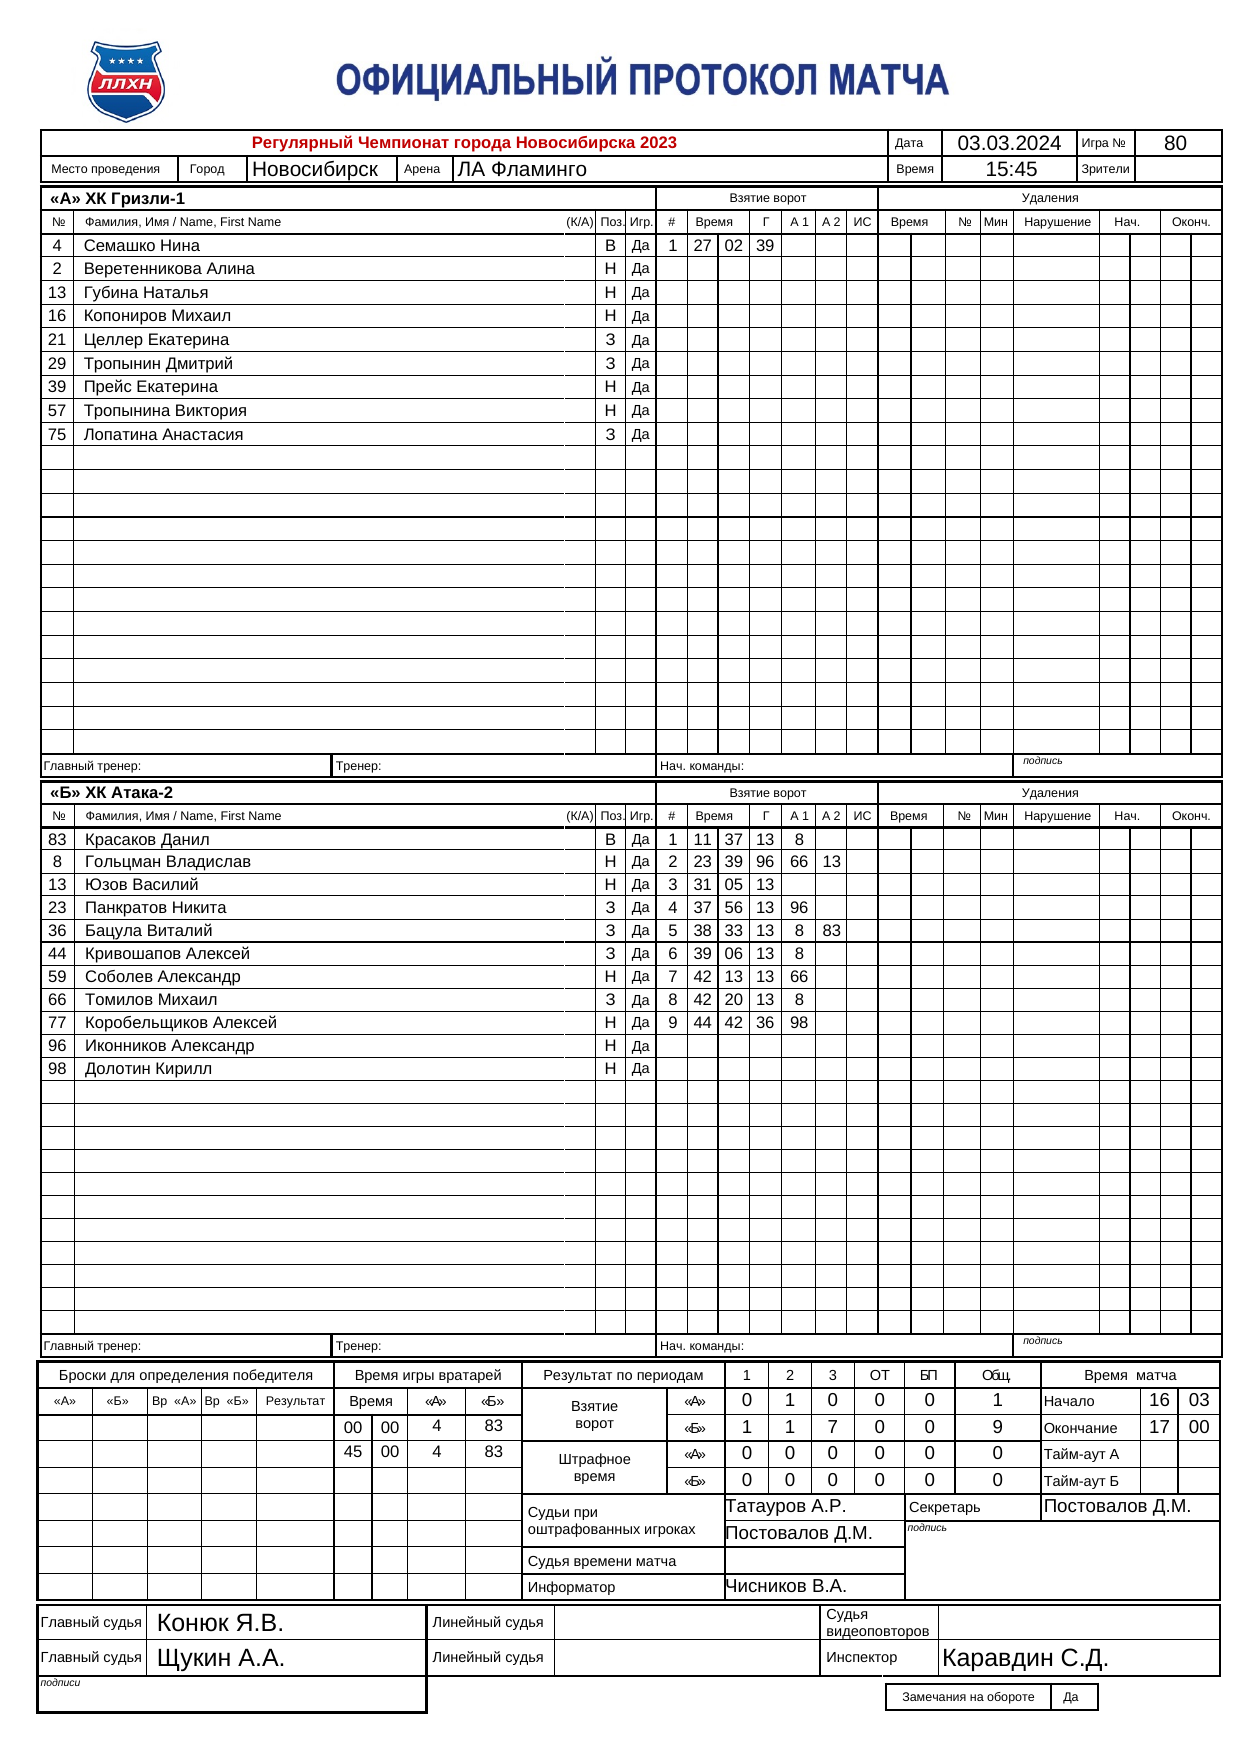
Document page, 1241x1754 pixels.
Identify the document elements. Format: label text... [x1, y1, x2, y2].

table_cell [1014, 1012, 1099, 1033]
table_cell [596, 683, 625, 706]
table_cell [688, 565, 717, 587]
table_cell [1161, 1081, 1190, 1103]
table_cell [596, 1265, 625, 1287]
table_cell [1161, 896, 1190, 918]
table_cell [1192, 1127, 1221, 1149]
table_cell Нарушение [1014, 211, 1099, 233]
table_cell [657, 1058, 687, 1079]
table_cell [688, 399, 717, 422]
table_cell [816, 966, 846, 987]
table_cell № [42, 805, 74, 826]
table_cell [657, 257, 687, 280]
table_cell [912, 1288, 943, 1310]
table_cell [1131, 1219, 1160, 1241]
table_cell [688, 1035, 717, 1057]
table_cell [565, 612, 595, 634]
table_cell Губина Наталья [74, 281, 564, 303]
table_cell [1192, 399, 1221, 422]
table_cell [816, 1265, 846, 1287]
table_cell [782, 707, 815, 729]
table_cell Да [626, 281, 655, 303]
table_cell 39 [719, 850, 749, 872]
table_cell [565, 659, 595, 682]
table_cell [688, 541, 717, 564]
table_cell Да [626, 352, 655, 374]
table_cell [912, 966, 943, 987]
table_cell [1014, 1127, 1099, 1149]
table_cell [565, 1196, 595, 1218]
table_cell [883, 1677, 1220, 1681]
table_cell Постовалов Д.М. [1042, 1495, 1219, 1520]
table_cell [847, 257, 877, 280]
table_cell [1100, 494, 1129, 516]
table_cell [466, 1494, 521, 1520]
table_cell [912, 896, 943, 918]
table_cell [1100, 1150, 1129, 1172]
table_cell [981, 636, 1013, 658]
table_header 2 [769, 1363, 811, 1387]
table_cell [1131, 636, 1160, 658]
table_cell [1192, 966, 1221, 987]
table_cell Инспектор [821, 1640, 938, 1675]
table_cell [657, 1288, 687, 1310]
table_cell [626, 1081, 655, 1103]
table_cell [1014, 494, 1099, 516]
table_cell [946, 235, 980, 256]
table_cell [657, 1311, 687, 1333]
table_cell 38 [688, 920, 717, 941]
table_cell [1161, 1219, 1190, 1241]
table_cell 96 [42, 1035, 74, 1057]
table_cell [981, 1104, 1013, 1126]
table_cell [944, 829, 980, 849]
table_cell 8 [42, 850, 74, 872]
table_cell [750, 1288, 781, 1310]
table_cell ИС [847, 211, 877, 233]
table_cell [42, 659, 73, 682]
table_cell [946, 423, 980, 445]
table_cell Время [335, 1389, 407, 1413]
table_cell [1131, 470, 1160, 493]
table_cell [93, 1521, 147, 1546]
table_cell [1100, 1104, 1129, 1126]
table_cell 39 [42, 376, 73, 398]
table_cell 13 [750, 896, 781, 918]
table_cell [912, 1127, 943, 1149]
table_cell [719, 1127, 749, 1149]
table_cell [657, 423, 687, 445]
table_cell [688, 612, 717, 634]
table_cell [879, 446, 910, 469]
table_cell [816, 1127, 846, 1149]
table_cell [816, 328, 846, 351]
table_cell [565, 850, 595, 872]
table_cell [565, 1081, 595, 1103]
table_cell [847, 943, 877, 964]
table_cell [565, 683, 595, 706]
table_cell [42, 541, 73, 564]
table_cell [657, 281, 687, 303]
table_cell Бацула Виталий [75, 920, 564, 941]
table_cell [912, 376, 945, 398]
table_cell [750, 1081, 781, 1103]
table_cell [1131, 281, 1160, 303]
table_cell Н [596, 966, 625, 987]
table_cell [1161, 966, 1190, 987]
table_cell [879, 328, 910, 351]
table_cell Поз. [596, 211, 625, 233]
table_cell 42 [688, 989, 717, 1011]
table_cell [944, 1081, 980, 1103]
table_header Взятие ворот [657, 188, 877, 209]
table_cell [981, 565, 1013, 587]
table_cell Томилов Михаил [75, 989, 564, 1011]
table_cell 0 [812, 1442, 854, 1467]
table_cell [42, 446, 73, 469]
table_cell Время [879, 805, 943, 826]
table_cell [879, 1127, 910, 1149]
table_cell [782, 541, 815, 564]
table_cell [74, 636, 564, 658]
table_cell [981, 1311, 1013, 1333]
table_cell [1100, 1311, 1129, 1333]
table_cell № [944, 805, 980, 826]
table_cell [1136, 157, 1221, 181]
table_cell [847, 470, 877, 493]
table_cell [657, 565, 687, 587]
table_cell [782, 588, 815, 611]
table_cell Нач. [1100, 211, 1160, 233]
table_cell [879, 829, 910, 849]
table_cell [1131, 730, 1160, 753]
table_cell 0 [905, 1468, 954, 1493]
table_cell # [657, 805, 687, 826]
table_cell [1100, 352, 1129, 374]
table_cell «А» [39, 1389, 92, 1413]
table_cell Да [626, 1035, 655, 1057]
table_cell [912, 305, 945, 327]
table_cell [719, 683, 749, 706]
table_cell [626, 1219, 655, 1241]
table_cell [1100, 235, 1129, 256]
table_cell [879, 730, 910, 753]
table_cell [688, 1288, 717, 1310]
table_cell [946, 518, 980, 540]
table_cell [879, 1058, 910, 1079]
table_cell [688, 1219, 717, 1241]
table_cell Тайм-аут А [1042, 1441, 1140, 1467]
table_cell [565, 423, 595, 445]
table_cell [202, 1494, 256, 1520]
table_cell 06 [719, 943, 749, 964]
table_cell [946, 399, 980, 422]
table_cell [816, 1035, 846, 1057]
table_cell [847, 1058, 877, 1079]
table_cell 31 [688, 874, 717, 895]
table_cell [1100, 1265, 1129, 1287]
table_cell [782, 470, 815, 493]
table_header ОТ [855, 1363, 904, 1387]
table_cell [1192, 730, 1221, 753]
table_cell [657, 1127, 687, 1149]
table_cell [981, 1265, 1013, 1287]
table_cell [847, 1012, 877, 1033]
table_cell подписи [39, 1677, 425, 1711]
table_cell [626, 1311, 655, 1333]
table_cell Н [596, 399, 625, 422]
table_cell [1131, 376, 1160, 398]
table_cell [565, 966, 595, 987]
table_cell [565, 1012, 595, 1033]
table_cell [981, 920, 1013, 941]
table_cell подпись [1014, 1335, 1221, 1356]
table_cell [879, 1173, 910, 1195]
table_cell [408, 1547, 465, 1573]
table_cell [782, 281, 815, 303]
table_cell [1100, 565, 1129, 587]
table_cell 75 [42, 423, 73, 445]
table_cell Н [596, 1012, 625, 1033]
table_cell [335, 1494, 371, 1520]
table_cell [879, 1104, 910, 1126]
table_cell [42, 565, 73, 587]
table_cell 96 [750, 850, 781, 872]
table_cell [626, 1104, 655, 1126]
table_cell [912, 565, 945, 587]
table_cell [1100, 399, 1129, 422]
table_cell Мин [981, 805, 1013, 826]
table_cell [879, 399, 910, 422]
table_cell [1161, 636, 1190, 658]
table_cell [596, 1288, 625, 1310]
table_cell [1131, 1196, 1160, 1218]
table_cell [657, 1196, 687, 1218]
table_cell [565, 943, 595, 964]
table_cell [565, 565, 595, 587]
table_cell [75, 1173, 564, 1195]
table_cell [816, 470, 846, 493]
table_cell [719, 612, 749, 634]
table_cell [626, 565, 655, 587]
table_cell 13 [42, 281, 73, 303]
table_cell 8 [782, 920, 815, 941]
table_cell [750, 1127, 781, 1149]
table_cell [981, 1288, 1013, 1310]
table_cell 42 [688, 966, 717, 987]
table_cell [1161, 1127, 1190, 1149]
table_cell [1192, 636, 1221, 658]
table_cell [750, 612, 781, 634]
table_cell [626, 707, 655, 729]
table_header «А» ХК Гризли-1 [42, 188, 655, 209]
table_cell [981, 1127, 1013, 1149]
table_cell [750, 541, 781, 564]
table_cell [816, 659, 846, 682]
table_cell [847, 1288, 877, 1310]
table_cell [719, 1311, 749, 1333]
table_cell [719, 1288, 749, 1310]
table_cell [688, 257, 717, 280]
table_cell [944, 1012, 980, 1033]
table_cell [879, 1150, 910, 1172]
table_cell [565, 470, 595, 493]
table_cell [912, 494, 945, 516]
table_cell [688, 1311, 717, 1333]
table_cell [912, 1265, 943, 1287]
table_cell [816, 636, 846, 658]
table_cell [657, 1242, 687, 1264]
table_cell [1131, 989, 1160, 1011]
table_cell [847, 683, 877, 706]
table_cell [565, 305, 595, 327]
table_cell З [596, 423, 625, 445]
table_cell [912, 683, 945, 706]
table_cell [879, 1311, 910, 1333]
table_cell Красаков Данил [75, 829, 564, 849]
table_cell Да [626, 305, 655, 327]
table_cell [596, 707, 625, 729]
table_cell [1161, 1012, 1190, 1033]
table_cell 6 [657, 943, 687, 964]
table_cell [596, 1150, 625, 1172]
table_cell Чисников В.А. [726, 1575, 904, 1599]
table_cell [981, 399, 1013, 422]
table_cell [75, 1127, 564, 1149]
table_cell [750, 707, 781, 729]
table_cell [782, 874, 815, 895]
table_cell [719, 376, 749, 398]
table_cell # [657, 211, 687, 233]
table_cell 1 [726, 1415, 768, 1440]
table_cell [565, 541, 595, 564]
table_cell Время [688, 805, 749, 826]
table_cell Тропынина Виктория [74, 399, 564, 422]
table_cell [74, 470, 564, 493]
table_cell [1192, 423, 1221, 445]
table_cell [816, 1081, 846, 1103]
table_cell «Б» [93, 1389, 147, 1413]
table_cell [1161, 730, 1190, 753]
table_cell [944, 896, 980, 918]
table_cell [912, 1242, 943, 1264]
table_cell Г [750, 211, 781, 233]
table_cell 42 [719, 1012, 749, 1033]
table_cell [657, 1265, 687, 1287]
table_cell [74, 518, 564, 540]
table_cell Да [626, 943, 655, 964]
table_cell [944, 943, 980, 964]
table_cell [1161, 518, 1190, 540]
table_cell [879, 1081, 910, 1103]
table_cell [879, 943, 910, 964]
table_cell [1014, 659, 1099, 682]
table_cell Арена [398, 157, 452, 181]
table_cell [42, 470, 73, 493]
table_cell [847, 920, 877, 941]
table_cell Поз. [596, 805, 625, 826]
table_cell [93, 1441, 147, 1467]
table_cell Панкратов Никита [75, 896, 564, 918]
table_cell [39, 1468, 92, 1493]
table_cell [657, 518, 687, 540]
table_cell 44 [688, 1012, 717, 1033]
table_cell [816, 1311, 846, 1333]
table_cell [596, 1242, 625, 1264]
table_cell [879, 518, 910, 540]
table_cell [1131, 1058, 1160, 1079]
table_cell [847, 1104, 877, 1126]
table_cell [944, 1173, 980, 1195]
table_cell 1 [657, 235, 687, 256]
table_cell Фамилия, Имя / Name, First Name [75, 805, 565, 826]
table_cell 66 [782, 850, 815, 872]
table_cell [148, 1521, 201, 1546]
table_cell [1100, 1173, 1129, 1195]
table_cell [688, 281, 717, 303]
table_cell [565, 235, 595, 256]
table_cell [750, 1265, 781, 1287]
table_cell [981, 494, 1013, 516]
table_cell [335, 1574, 371, 1599]
table_cell [816, 376, 846, 398]
table_cell [981, 235, 1013, 256]
table_cell [981, 518, 1013, 540]
table_cell [816, 565, 846, 587]
table_cell [1100, 1196, 1129, 1218]
table_cell [1014, 1311, 1099, 1333]
table_cell [657, 470, 687, 493]
table_cell [626, 683, 655, 706]
table_cell Да [626, 896, 655, 918]
table_cell [944, 1288, 980, 1310]
table_cell Н [596, 850, 625, 872]
table_cell [726, 1548, 904, 1573]
table_cell Прейс Екатерина [74, 376, 564, 398]
table_header Удаления [879, 188, 1221, 209]
table_cell 4 [42, 235, 73, 256]
table_cell [626, 1288, 655, 1310]
table_cell [750, 518, 781, 540]
table_cell [847, 281, 877, 303]
table_cell [816, 281, 846, 303]
table_cell [1131, 518, 1160, 540]
table_cell [782, 1173, 815, 1195]
table_cell [1100, 257, 1129, 280]
table_cell [1192, 281, 1221, 303]
table_cell Взятие ворот [523, 1389, 666, 1440]
table_cell [75, 1081, 564, 1103]
table_cell А 1 [782, 211, 815, 233]
table_cell 13 [750, 966, 781, 987]
table_cell [847, 1035, 877, 1057]
table_header 03.03.2024 [943, 131, 1076, 155]
table_cell [981, 1242, 1013, 1264]
table_cell [1014, 1035, 1099, 1057]
table_cell [565, 399, 595, 422]
table_cell А 2 [816, 211, 846, 233]
table_cell [981, 1150, 1013, 1172]
table_cell [1192, 683, 1221, 706]
table_cell [847, 707, 877, 729]
table_cell [1100, 541, 1129, 564]
table_cell [879, 376, 910, 398]
table_cell [626, 659, 655, 682]
table_cell [626, 1127, 655, 1149]
table_cell [912, 281, 945, 303]
table_cell [1161, 281, 1190, 303]
table_cell [1100, 328, 1129, 351]
table_cell 39 [750, 235, 781, 256]
table_cell [981, 328, 1013, 351]
table_cell [847, 565, 877, 587]
table_cell «Б» [668, 1468, 724, 1493]
table_cell 83 [816, 920, 846, 941]
table_cell З [596, 896, 625, 918]
table_cell [688, 1058, 717, 1079]
table_cell [750, 328, 781, 351]
table_cell [42, 1173, 74, 1195]
table_cell [565, 1288, 595, 1310]
table_cell [657, 494, 687, 516]
table_cell [816, 1219, 846, 1241]
table_cell [1131, 874, 1160, 895]
table_cell [596, 470, 625, 493]
table_header 3 [812, 1363, 854, 1387]
table_cell [1014, 588, 1099, 611]
table_cell [1161, 1058, 1190, 1079]
table_cell [1100, 281, 1129, 303]
table_cell [657, 1081, 687, 1103]
table_cell [944, 1242, 980, 1264]
table_cell [555, 1606, 819, 1639]
table_cell [1192, 1150, 1221, 1172]
table_cell [1161, 328, 1190, 351]
table_cell [688, 305, 717, 327]
table_cell [626, 1196, 655, 1218]
table_cell [657, 659, 687, 682]
table_cell [719, 257, 749, 280]
table_cell [1131, 257, 1160, 280]
table_cell [596, 1081, 625, 1103]
table_cell [847, 423, 877, 445]
table_cell [1131, 352, 1160, 374]
table_cell [373, 1574, 407, 1599]
table_cell подпись [906, 1522, 1219, 1599]
table_cell [565, 896, 595, 918]
table_cell [565, 1035, 595, 1057]
table_cell [1192, 896, 1221, 918]
table_cell [944, 989, 980, 1011]
table_cell [912, 1311, 943, 1333]
table_cell [847, 1196, 877, 1218]
table_cell Судья видеоповторов [821, 1606, 938, 1639]
table_cell [1161, 943, 1190, 964]
table_cell [657, 588, 687, 611]
table_cell [1131, 305, 1160, 327]
table_cell [335, 1547, 371, 1573]
table_cell Да [626, 399, 655, 422]
table_cell [879, 281, 910, 303]
table_cell [944, 920, 980, 941]
table_cell [657, 328, 687, 351]
table_cell [847, 1127, 877, 1149]
table_cell [657, 376, 687, 398]
table_cell [202, 1521, 256, 1546]
table_cell [688, 1196, 717, 1218]
table_cell [847, 328, 877, 351]
table_cell [1161, 541, 1190, 564]
table_cell [1131, 1242, 1160, 1264]
table_cell 05 [719, 874, 749, 895]
table_cell [1100, 636, 1129, 658]
table_cell [1131, 850, 1160, 872]
table_cell [946, 541, 980, 564]
table_cell [657, 446, 687, 469]
table_cell [596, 1219, 625, 1241]
table_cell [912, 1035, 943, 1057]
table_cell [626, 1173, 655, 1195]
table_cell Зрители [1078, 157, 1134, 181]
table_cell [719, 518, 749, 540]
table_cell [946, 446, 980, 469]
table_cell [688, 1265, 717, 1287]
table_header Игра № [1078, 131, 1134, 155]
table_cell [688, 328, 717, 351]
table_cell [466, 1574, 521, 1599]
table_cell [75, 1196, 564, 1218]
table_cell 13 [750, 989, 781, 1011]
table_cell [1099, 1682, 1220, 1711]
table_cell Судья времени матча [523, 1548, 724, 1573]
table_cell [1179, 1441, 1219, 1467]
table_cell [816, 399, 846, 422]
table_cell [688, 1150, 717, 1172]
table_cell 27 [688, 235, 717, 256]
table_cell [782, 1311, 815, 1333]
table_cell [1014, 446, 1099, 469]
table_cell [75, 1242, 564, 1264]
table_cell [719, 541, 749, 564]
table_cell [1014, 730, 1099, 753]
table_cell [912, 850, 943, 872]
table_cell [879, 874, 910, 895]
table_cell [946, 470, 980, 493]
table_cell [1014, 518, 1099, 540]
table_cell [944, 966, 980, 987]
table_cell [42, 1265, 74, 1287]
table_cell «А» [408, 1389, 465, 1413]
table_cell [981, 446, 1013, 469]
table_header БП [905, 1363, 954, 1387]
table_cell 13 [719, 966, 749, 987]
table_cell 00 [373, 1441, 407, 1467]
table_cell Да [626, 423, 655, 445]
table_cell [847, 1219, 877, 1241]
table_cell 8 [782, 829, 815, 849]
table_cell [257, 1521, 333, 1546]
table_cell 77 [42, 1012, 74, 1033]
table_cell 7 [657, 966, 687, 987]
table_cell «Б» [668, 1415, 724, 1440]
table_cell [750, 636, 781, 658]
table_cell [42, 636, 73, 658]
table_cell [565, 730, 595, 753]
table_cell [1131, 1012, 1160, 1033]
table_cell Постовалов Д.М. [726, 1521, 904, 1546]
table_cell 8 [782, 989, 815, 1011]
table_cell (К/А) [565, 211, 595, 233]
table_cell [148, 1441, 201, 1467]
table_cell [847, 850, 877, 872]
table_cell [912, 235, 945, 256]
table_cell [39, 1574, 92, 1599]
table_cell [879, 707, 910, 729]
table_cell [565, 588, 595, 611]
table_cell 0 [855, 1442, 904, 1467]
table_cell [1161, 612, 1190, 634]
table_cell [719, 470, 749, 493]
table_cell [1131, 1127, 1160, 1149]
table_cell [944, 1104, 980, 1126]
table_cell [1014, 328, 1099, 351]
table_cell [408, 1468, 465, 1493]
table_cell «А» [668, 1389, 724, 1413]
table_cell [912, 352, 945, 374]
table_cell [596, 1311, 625, 1333]
table_cell [816, 1173, 846, 1195]
table_cell [1192, 1242, 1221, 1264]
table_cell [750, 730, 781, 753]
table_cell [596, 659, 625, 682]
table_cell [1100, 1012, 1129, 1033]
table_cell [39, 1416, 92, 1440]
table_cell [657, 1173, 687, 1195]
table_cell [42, 588, 73, 611]
table_cell [981, 707, 1013, 729]
table_cell Да [626, 966, 655, 987]
table_cell Да [626, 257, 655, 280]
table_cell 29 [42, 352, 73, 374]
table_cell [1100, 943, 1129, 964]
table_cell [1192, 612, 1221, 634]
table_cell [257, 1416, 333, 1440]
table_cell [847, 896, 877, 918]
table_cell [657, 683, 687, 706]
table_cell [1100, 829, 1129, 849]
table_cell [75, 1150, 564, 1172]
table_cell [626, 518, 655, 540]
table_cell [1014, 1104, 1099, 1126]
table_cell [981, 1058, 1013, 1079]
table_cell З [596, 920, 625, 941]
table_cell [1161, 423, 1190, 445]
table_cell [1192, 707, 1221, 729]
table_cell [946, 376, 980, 398]
table_cell [816, 235, 846, 256]
table_cell 13 [750, 920, 781, 941]
table_cell [719, 1150, 749, 1172]
table_cell [847, 1081, 877, 1103]
table_cell [782, 730, 815, 753]
table_cell [1131, 565, 1160, 587]
table_cell [93, 1468, 147, 1493]
table_cell [750, 399, 781, 422]
table_cell [626, 1242, 655, 1264]
table_cell 0 [905, 1389, 954, 1413]
table_cell [847, 1150, 877, 1172]
table_cell [1131, 612, 1160, 634]
table_cell [657, 612, 687, 634]
table_cell [1100, 376, 1129, 398]
table_cell [816, 683, 846, 706]
table_cell [39, 1521, 92, 1546]
table_cell [816, 1012, 846, 1033]
table_cell Главный тренер: [42, 755, 330, 776]
table_cell [1100, 659, 1129, 682]
table_cell [1014, 1173, 1099, 1195]
table_cell [373, 1494, 407, 1520]
table_cell [782, 1104, 815, 1126]
table_cell [1100, 874, 1129, 895]
table_cell Линейный судья [428, 1640, 554, 1675]
table_cell 20 [719, 989, 749, 1011]
table_cell [981, 683, 1013, 706]
table_cell [1100, 683, 1129, 706]
table_cell 1 [956, 1389, 1040, 1413]
table_cell [981, 281, 1013, 303]
table_cell [981, 1012, 1013, 1033]
table_cell [257, 1441, 333, 1467]
table_cell [1131, 1311, 1160, 1333]
table_cell [1014, 541, 1099, 564]
table_cell [1131, 943, 1160, 964]
table_cell [1192, 1311, 1221, 1333]
table_cell [565, 1219, 595, 1241]
table_cell [1131, 1104, 1160, 1126]
table_cell [1014, 1242, 1099, 1264]
table_cell [373, 1521, 407, 1546]
table_cell [847, 305, 877, 327]
table_cell [466, 1468, 521, 1493]
table_cell Н [596, 376, 625, 398]
table_cell [1131, 1081, 1160, 1103]
table_cell [1014, 850, 1099, 872]
table_cell [1131, 1288, 1160, 1310]
table_cell [782, 1265, 815, 1287]
table_cell [879, 235, 910, 256]
table_cell Да [626, 829, 655, 849]
table_cell [847, 376, 877, 398]
table_cell [816, 446, 846, 469]
table_cell З [596, 989, 625, 1011]
table_cell [565, 1127, 595, 1149]
table_cell [879, 636, 910, 658]
table_cell [1014, 1265, 1099, 1287]
table_cell [257, 1547, 333, 1573]
table_cell [719, 328, 749, 351]
table_cell [565, 518, 595, 540]
table_cell [944, 1035, 980, 1057]
table_cell 0 [769, 1442, 811, 1467]
table_cell Главный судья [39, 1640, 146, 1675]
table_cell 39 [688, 943, 717, 964]
table_cell [719, 1081, 749, 1103]
table_cell [1100, 1058, 1129, 1079]
table_cell [1192, 541, 1221, 564]
table_cell [847, 399, 877, 422]
table_cell Н [596, 305, 625, 327]
table_cell [1131, 829, 1160, 849]
table_cell [816, 989, 846, 1011]
table_cell [93, 1547, 147, 1573]
table_cell [782, 612, 815, 634]
table_cell [1192, 376, 1221, 398]
table_cell [847, 1242, 877, 1264]
table_cell [719, 636, 749, 658]
table_cell [912, 1150, 943, 1172]
table_cell 66 [42, 989, 74, 1011]
table_cell [981, 588, 1013, 611]
table_cell [257, 1494, 333, 1520]
table_cell Оконч. [1161, 805, 1221, 826]
table_cell [1014, 257, 1099, 280]
table_cell № [946, 211, 980, 233]
table_cell [657, 1104, 687, 1126]
table_cell 0 [769, 1468, 811, 1493]
table_cell 4 [408, 1441, 465, 1467]
table_cell [782, 446, 815, 469]
table_cell [1131, 494, 1160, 516]
table_cell [1192, 1173, 1221, 1195]
table_cell [946, 707, 980, 729]
table_cell [657, 636, 687, 658]
table_cell Кривошапов Алексей [75, 943, 564, 964]
table_cell [74, 588, 564, 611]
table_cell [373, 1468, 407, 1493]
table_cell Нарушение [1014, 805, 1099, 826]
table_cell Копониров Михаил [74, 305, 564, 327]
table_cell 17 [1141, 1415, 1177, 1440]
table_cell [879, 257, 910, 280]
table_cell [42, 683, 73, 706]
table_cell Н [596, 874, 625, 895]
table_cell [782, 1196, 815, 1218]
table_cell Конюк Я.В. [147, 1606, 425, 1639]
table_cell [1100, 1288, 1129, 1310]
picture [5, 28, 1179, 129]
table_cell 59 [42, 966, 74, 987]
table_cell Начало [1042, 1389, 1140, 1413]
table_cell [1192, 235, 1221, 256]
table_cell 4 [657, 896, 687, 918]
table_cell [626, 446, 655, 469]
table_cell [1014, 989, 1099, 1011]
table_header Общ. [956, 1363, 1040, 1387]
table_cell [750, 1311, 781, 1333]
table_cell [981, 423, 1013, 445]
table_cell [750, 1035, 781, 1057]
table_cell 0 [812, 1389, 854, 1413]
table_cell 23 [42, 896, 74, 918]
table_cell [816, 612, 846, 634]
table_cell Информатор [523, 1575, 724, 1599]
table_cell [626, 1150, 655, 1172]
table_cell [1100, 896, 1129, 918]
table_cell [1014, 352, 1099, 374]
table_header Взятие ворот [657, 783, 877, 803]
table_cell [1131, 920, 1160, 941]
table_cell [1192, 850, 1221, 872]
table_cell [202, 1441, 256, 1467]
table_cell [565, 328, 595, 351]
table_cell [782, 1150, 815, 1172]
table_cell 1 [769, 1389, 811, 1413]
table_cell [1192, 1104, 1221, 1126]
table_cell [75, 1288, 564, 1310]
table_cell [981, 896, 1013, 918]
table_cell [879, 920, 910, 941]
table_cell Время [879, 211, 945, 233]
table_cell [946, 683, 980, 706]
table_cell [782, 636, 815, 658]
table_cell [912, 612, 945, 634]
table_cell [1192, 470, 1221, 493]
table_cell [688, 588, 717, 611]
table_cell [1161, 829, 1190, 849]
table_cell 13 [750, 829, 781, 849]
table_cell [981, 943, 1013, 964]
table_cell [782, 1035, 815, 1057]
table_cell [657, 352, 687, 374]
table_cell [879, 659, 910, 682]
table_cell [428, 1677, 882, 1711]
table_cell [981, 352, 1013, 374]
table_cell [42, 518, 73, 540]
table_cell [1131, 541, 1160, 564]
table_cell [981, 850, 1013, 872]
table_cell [1141, 1441, 1177, 1467]
table_cell [1192, 874, 1221, 895]
table_cell [847, 518, 877, 540]
table_cell [93, 1416, 147, 1440]
table_cell [719, 565, 749, 587]
table_cell [981, 376, 1013, 398]
table_cell [1161, 494, 1190, 516]
table_cell А 2 [816, 805, 846, 826]
table_cell [1131, 683, 1160, 706]
table_cell [782, 659, 815, 682]
table_cell 4 [408, 1416, 465, 1440]
table_cell [946, 257, 980, 280]
table_cell [847, 612, 877, 634]
table_cell [657, 399, 687, 422]
table_cell 13 [750, 874, 781, 895]
table_cell Новосибирск [248, 157, 396, 181]
table_cell А 1 [782, 805, 815, 826]
table_cell Да [626, 1012, 655, 1033]
table_cell [879, 423, 910, 445]
table_cell [39, 1441, 92, 1467]
table_cell 11 [688, 829, 717, 849]
table_cell 36 [750, 1012, 781, 1033]
table_cell [1192, 1196, 1221, 1218]
table_cell [1100, 1242, 1129, 1264]
table_cell 13 [42, 874, 74, 895]
table_cell [1192, 494, 1221, 516]
table_cell [202, 1574, 256, 1599]
table_cell [688, 1081, 717, 1103]
table_cell 96 [782, 896, 815, 918]
table_cell [1192, 1058, 1221, 1079]
table_cell [42, 730, 73, 753]
table_cell [596, 541, 625, 564]
table_cell [719, 305, 749, 327]
table_cell [408, 1521, 465, 1546]
table_cell 98 [782, 1012, 815, 1033]
table_cell [782, 1242, 815, 1264]
table_cell [879, 1196, 910, 1218]
table_cell [1161, 707, 1190, 729]
table_cell [981, 966, 1013, 987]
table_cell Главный судья [39, 1606, 146, 1639]
table_cell [1192, 588, 1221, 611]
table_cell [75, 1265, 564, 1287]
table_cell [1161, 446, 1190, 469]
table_cell [719, 1219, 749, 1241]
table_cell Татауров А.Р. [726, 1495, 904, 1520]
table_cell Н [596, 1035, 625, 1057]
table_cell [688, 730, 717, 753]
table_cell [912, 707, 945, 729]
table_cell [879, 352, 910, 374]
table_cell [912, 636, 945, 658]
table_cell [657, 1035, 687, 1057]
table_cell [688, 1104, 717, 1126]
table_cell [565, 494, 595, 516]
table_cell [1161, 305, 1190, 327]
table_cell [565, 636, 595, 658]
table_cell № [42, 211, 73, 233]
table_cell [1192, 1035, 1221, 1057]
table_cell 9 [956, 1415, 1040, 1440]
table_cell Место проведения [42, 157, 177, 181]
table_cell [912, 1012, 943, 1033]
table_cell [946, 494, 980, 516]
table_cell [148, 1494, 201, 1520]
table_cell [1131, 446, 1160, 469]
table_cell [565, 1173, 595, 1195]
table_cell [466, 1547, 521, 1573]
table_cell 44 [42, 943, 74, 964]
table_cell [1014, 1219, 1099, 1241]
table_cell [879, 305, 910, 327]
table_cell [946, 612, 980, 634]
table_cell [981, 989, 1013, 1011]
table_cell [750, 659, 781, 682]
table_cell [782, 376, 815, 398]
table_cell [750, 305, 781, 327]
table_cell Каравдин С.Д. [939, 1640, 1219, 1675]
table_cell [981, 1196, 1013, 1218]
table_cell [782, 494, 815, 516]
table_cell [912, 446, 945, 469]
table_cell [719, 1058, 749, 1079]
table_header Время игры вратарей [335, 1363, 521, 1387]
table_cell [1161, 1288, 1190, 1310]
table_cell [816, 423, 846, 445]
table_cell 5 [657, 920, 687, 941]
table_cell [750, 1242, 781, 1264]
table_cell [688, 518, 717, 540]
table_cell [42, 1081, 74, 1103]
table_cell [1161, 850, 1190, 872]
table_cell Гольцман Владислав [75, 850, 564, 872]
table_cell [596, 1173, 625, 1195]
table_cell [1192, 920, 1221, 941]
table_cell 9 [657, 1012, 687, 1033]
table_cell [1100, 470, 1129, 493]
table_cell [946, 565, 980, 587]
table_cell [1161, 588, 1190, 611]
table_cell [688, 1127, 717, 1149]
table_cell Щукин А.А. [147, 1640, 425, 1675]
table_cell «А» [668, 1442, 724, 1467]
table_cell [626, 588, 655, 611]
table_cell [816, 1058, 846, 1079]
table_cell [847, 730, 877, 753]
table_cell [912, 829, 943, 849]
table_cell [719, 352, 749, 374]
table_cell [1014, 707, 1099, 729]
table_cell [688, 494, 717, 516]
table_cell [74, 494, 564, 516]
table_cell [1192, 565, 1221, 587]
table_cell [879, 896, 910, 918]
table_cell [1161, 683, 1190, 706]
table_cell [42, 1196, 74, 1218]
table_cell [750, 683, 781, 706]
table_cell ЛА Фламинго [454, 157, 887, 181]
table_cell [912, 1104, 943, 1126]
table_cell Иконников Александр [75, 1035, 564, 1057]
table_cell [750, 352, 781, 374]
table_cell З [596, 352, 625, 374]
table_cell [1131, 399, 1160, 422]
table_cell [847, 446, 877, 469]
table_cell [565, 352, 595, 374]
table_cell Соболев Александр [75, 966, 564, 987]
table_cell [782, 1219, 815, 1241]
table_cell [750, 257, 781, 280]
table_cell 37 [719, 829, 749, 849]
table_cell [565, 989, 595, 1011]
table_cell ИС [847, 805, 877, 826]
table_cell Н [596, 281, 625, 303]
table_cell [944, 1196, 980, 1218]
table_cell [1161, 235, 1190, 256]
table_cell [1100, 850, 1129, 872]
table_cell [565, 1104, 595, 1126]
table_cell [1192, 1012, 1221, 1033]
table_cell [565, 376, 595, 398]
table_cell 33 [719, 920, 749, 941]
table_cell [879, 541, 910, 564]
table_cell 56 [719, 896, 749, 918]
table_cell [565, 829, 595, 849]
table_cell [1141, 1468, 1177, 1493]
table_cell [1100, 920, 1129, 941]
table_cell [626, 494, 655, 516]
table_cell [1131, 1173, 1160, 1195]
table_cell 98 [42, 1058, 74, 1079]
table_cell [626, 470, 655, 493]
table_cell [74, 446, 564, 469]
table_cell Тропынин Дмитрий [74, 352, 564, 374]
table_cell [912, 989, 943, 1011]
table_cell [1014, 305, 1099, 327]
table_cell [257, 1468, 333, 1493]
table_cell [75, 1104, 564, 1126]
table_cell [782, 399, 815, 422]
table_cell 8 [657, 989, 687, 1011]
table_cell 15:45 [943, 157, 1076, 181]
table_cell [74, 612, 564, 634]
table_cell [1100, 730, 1129, 753]
table_cell 16 [1141, 1389, 1177, 1413]
table_cell [596, 612, 625, 634]
table_cell [816, 1104, 846, 1126]
table_cell [565, 257, 595, 280]
table_cell [879, 494, 910, 516]
table_cell [75, 1219, 564, 1241]
table_cell [1161, 989, 1190, 1011]
table_cell [847, 829, 877, 849]
table_cell В [596, 235, 625, 256]
table_cell 83 [466, 1416, 521, 1440]
table_cell [202, 1416, 256, 1440]
table_cell [879, 588, 910, 611]
table_cell [816, 1242, 846, 1264]
table_cell [847, 989, 877, 1011]
table_cell Коробельщиков Алексей [75, 1012, 564, 1033]
table_cell [1100, 1035, 1129, 1057]
table_cell 7 [812, 1415, 854, 1440]
table_cell Игр. [626, 211, 655, 233]
table_cell [719, 1104, 749, 1126]
table_cell [565, 1150, 595, 1172]
table_cell Долотин Кирилл [75, 1058, 564, 1079]
table_cell [1014, 1150, 1099, 1172]
table_cell Игр. [626, 805, 655, 826]
table_cell [1014, 1288, 1099, 1310]
table_cell [944, 1265, 980, 1287]
table_cell [1192, 1265, 1221, 1287]
table_cell [847, 494, 877, 516]
table_cell [39, 1494, 92, 1520]
table_cell Тайм-аут Б [1042, 1468, 1140, 1493]
table_cell 21 [42, 328, 73, 351]
table_cell [1014, 423, 1099, 445]
table_cell [596, 636, 625, 658]
table_cell [408, 1494, 465, 1520]
table_cell 0 [726, 1442, 768, 1467]
table_cell [912, 943, 943, 964]
table_cell [565, 446, 595, 469]
table_cell Время [688, 211, 749, 233]
table_cell [657, 1150, 687, 1172]
table_cell [879, 683, 910, 706]
table_cell [39, 1547, 92, 1573]
table_cell [750, 1173, 781, 1195]
table_cell 2 [657, 850, 687, 872]
table_cell [912, 1081, 943, 1103]
table_cell [1161, 257, 1190, 280]
table_cell [1014, 1196, 1099, 1218]
table_cell [1100, 966, 1129, 987]
table_cell [879, 1012, 910, 1033]
table_cell 0 [855, 1415, 904, 1440]
table_cell [688, 659, 717, 682]
table_cell 16 [42, 305, 73, 327]
table_header Броски для определения победителя [39, 1363, 333, 1387]
table_cell [42, 1242, 74, 1264]
table_cell [626, 541, 655, 564]
table_cell 1 [657, 829, 687, 849]
table_cell 45 [335, 1441, 371, 1467]
table_cell [596, 1127, 625, 1149]
table_cell [688, 446, 717, 469]
table_cell [1131, 423, 1160, 445]
table_cell Город [179, 157, 246, 181]
table_cell [1161, 1311, 1190, 1333]
table_cell [816, 352, 846, 374]
table_cell [782, 423, 815, 445]
table_cell [74, 730, 564, 753]
table_cell [1192, 257, 1221, 280]
table_cell [42, 612, 73, 634]
table_cell «Б » [466, 1389, 521, 1413]
table_cell [688, 470, 717, 493]
table_cell [1161, 1173, 1190, 1195]
table_cell [1100, 1219, 1129, 1241]
table_cell [1161, 1265, 1190, 1287]
table_cell 0 [956, 1442, 1040, 1467]
table_cell [816, 707, 846, 729]
table_cell [750, 376, 781, 398]
table_cell [1131, 1150, 1160, 1172]
table_cell [750, 1058, 781, 1079]
table_cell подпись [1014, 755, 1221, 776]
table_cell [596, 730, 625, 753]
table_cell [981, 874, 1013, 895]
table_header Дата [889, 131, 941, 155]
table_cell Оконч. [1161, 211, 1221, 233]
table_cell [688, 376, 717, 398]
table_cell [1014, 943, 1099, 964]
table_cell [944, 1219, 980, 1241]
table_cell [750, 494, 781, 516]
table_cell [688, 707, 717, 729]
table_cell [816, 943, 846, 964]
table_cell [1192, 659, 1221, 682]
table_cell [657, 305, 687, 327]
table_cell [1014, 1058, 1099, 1079]
table_cell [981, 1035, 1013, 1057]
table_cell [847, 659, 877, 682]
table_cell [879, 989, 910, 1011]
table_cell [1014, 470, 1099, 493]
table_cell [555, 1640, 819, 1675]
table_cell [42, 1127, 74, 1149]
table_cell [596, 1104, 625, 1126]
table_cell [879, 1219, 910, 1241]
table_cell [879, 1288, 910, 1310]
table_cell [750, 470, 781, 493]
table_cell [1192, 328, 1221, 351]
table_cell [719, 399, 749, 422]
table_cell [596, 494, 625, 516]
table_cell 1 [769, 1415, 811, 1440]
table_cell [981, 305, 1013, 327]
table_cell [408, 1574, 465, 1599]
table_cell [596, 565, 625, 587]
table_cell 03 [1179, 1389, 1219, 1413]
table_cell [1014, 235, 1099, 256]
table_cell [596, 518, 625, 540]
table_cell 0 [905, 1415, 954, 1440]
table_cell [1014, 896, 1099, 918]
table_cell [750, 446, 781, 469]
table_cell [565, 874, 595, 895]
table_cell [1100, 989, 1129, 1011]
table_cell [782, 1127, 815, 1149]
table_cell [750, 588, 781, 611]
table_cell [1014, 1081, 1099, 1103]
table_cell [1161, 399, 1190, 422]
table_cell [565, 1058, 595, 1079]
table_cell 0 [905, 1442, 954, 1467]
table_cell [879, 1035, 910, 1057]
table_cell [626, 1265, 655, 1287]
table_cell [1131, 707, 1160, 729]
table_cell [1014, 920, 1099, 941]
table_cell [42, 1311, 74, 1333]
table_cell [1161, 920, 1190, 941]
table_header Результат по периодам [523, 1363, 724, 1387]
table_cell [782, 352, 815, 374]
table_cell Вр «А» [148, 1389, 201, 1413]
table_cell [626, 730, 655, 753]
table_cell [944, 1058, 980, 1079]
table_cell Да [626, 920, 655, 941]
table_cell [879, 850, 910, 872]
table_cell [719, 588, 749, 611]
table_cell [1100, 423, 1129, 445]
table_cell 0 [956, 1468, 1040, 1493]
table_cell Нач. команды: [657, 1335, 1012, 1356]
table_cell [719, 1196, 749, 1218]
table_cell [719, 707, 749, 729]
table_cell [74, 541, 564, 564]
table_cell [1161, 1196, 1190, 1218]
table_cell Да [626, 989, 655, 1011]
table_cell [596, 446, 625, 469]
table_cell [1014, 636, 1099, 658]
table_cell [466, 1521, 521, 1546]
table_cell Время [889, 157, 941, 181]
table_cell [946, 352, 980, 374]
table_cell 02 [719, 235, 749, 256]
table_cell [1161, 376, 1190, 398]
table_cell [1161, 1242, 1190, 1264]
table_cell 83 [466, 1441, 521, 1467]
table_cell Тренер: [333, 755, 655, 776]
table_cell [816, 1150, 846, 1172]
table_cell [1192, 1288, 1221, 1310]
table_cell [688, 352, 717, 374]
table_cell [1161, 565, 1190, 587]
table_cell 13 [750, 943, 781, 964]
table_cell [1100, 588, 1129, 611]
table_cell [1014, 565, 1099, 587]
table_cell [750, 1104, 781, 1126]
table_cell [816, 1288, 846, 1310]
table_cell 2 [42, 257, 73, 280]
table_cell [1014, 376, 1099, 398]
table_cell 57 [42, 399, 73, 422]
table_cell [912, 920, 943, 941]
table_cell [912, 1196, 943, 1218]
table_cell [657, 730, 687, 753]
table_cell [782, 518, 815, 540]
table_cell [944, 850, 980, 872]
table_cell 00 [335, 1416, 371, 1440]
table_cell [202, 1468, 256, 1493]
table_cell [939, 1606, 1219, 1639]
table_cell [944, 1150, 980, 1172]
table_cell [847, 235, 877, 256]
table_cell Результат [257, 1389, 333, 1413]
table_cell [75, 1311, 564, 1333]
table_cell [148, 1416, 201, 1440]
table_cell [879, 966, 910, 987]
table_cell [1131, 588, 1160, 611]
table_cell З [596, 943, 625, 964]
table_cell Да [626, 850, 655, 872]
table_cell [847, 1265, 877, 1287]
table_cell [688, 423, 717, 445]
table_cell [42, 707, 73, 729]
table_cell [1100, 612, 1129, 634]
table_cell [981, 1219, 1013, 1241]
table_cell [816, 257, 846, 280]
table_cell [879, 1265, 910, 1287]
table_cell Фамилия, Имя / Name, First Name [74, 211, 565, 233]
table_cell Вр «Б» [202, 1389, 256, 1413]
table_cell [981, 541, 1013, 564]
table_cell 8 [782, 943, 815, 964]
table_cell [74, 683, 564, 706]
table_cell [657, 707, 687, 729]
table_cell 3 [657, 874, 687, 895]
table_cell [946, 305, 980, 327]
table_cell Н [596, 1058, 625, 1079]
table_cell З [596, 328, 625, 351]
table_cell [816, 730, 846, 753]
table_cell Да [626, 328, 655, 351]
table_cell [912, 1173, 943, 1195]
table_cell Да [626, 874, 655, 895]
table_cell [816, 518, 846, 540]
table_cell 0 [726, 1468, 768, 1493]
table_cell [847, 636, 877, 658]
table_cell [981, 829, 1013, 849]
table_header Удаления [879, 783, 1221, 803]
table_cell [912, 470, 945, 493]
table_cell [750, 1196, 781, 1218]
table_cell 00 [1179, 1415, 1219, 1440]
table_cell [719, 1173, 749, 1195]
table_cell [335, 1521, 371, 1546]
table_cell [816, 588, 846, 611]
table_header Регулярный Чемпионат города Новосибирска 2023 [42, 131, 887, 155]
table_cell [944, 874, 980, 895]
table_cell 83 [42, 829, 74, 849]
table_cell [782, 257, 815, 280]
table_cell [42, 1150, 74, 1172]
table_cell [879, 612, 910, 634]
table_cell [1161, 874, 1190, 895]
table_cell [1100, 1127, 1129, 1149]
table_cell [912, 518, 945, 540]
table_cell [719, 659, 749, 682]
table_cell Нач. [1100, 805, 1160, 826]
table_cell [565, 1311, 595, 1333]
table_cell [1100, 305, 1129, 327]
table_cell 13 [816, 850, 846, 872]
table_cell [782, 328, 815, 351]
table_cell [847, 1311, 877, 1333]
table_cell [1161, 470, 1190, 493]
table_cell Да [626, 376, 655, 398]
table_header Да [1052, 1685, 1097, 1709]
table_cell [981, 659, 1013, 682]
table_cell [1192, 989, 1221, 1011]
table_cell [1131, 1035, 1160, 1057]
table_cell Целлер Екатерина [74, 328, 564, 351]
table_cell [1100, 1081, 1129, 1103]
table_cell [1131, 966, 1160, 987]
table_cell [148, 1547, 201, 1573]
table_cell [93, 1494, 147, 1520]
table_cell В [596, 829, 625, 849]
table_cell [782, 683, 815, 706]
table_header 80 [1136, 131, 1221, 155]
table_cell [1192, 352, 1221, 374]
table_cell Окончание [1042, 1415, 1140, 1440]
table_cell [688, 683, 717, 706]
table_cell [565, 707, 595, 729]
table_cell Лопатина Анастасия [74, 423, 564, 445]
table_cell [847, 1173, 877, 1195]
table_cell 23 [688, 850, 717, 872]
table_cell [946, 636, 980, 658]
table_cell [816, 829, 846, 849]
table_cell [719, 423, 749, 445]
table_cell [596, 588, 625, 611]
table_cell [944, 1311, 980, 1333]
table_cell [1192, 305, 1221, 327]
table_cell [946, 588, 980, 611]
table_cell [946, 730, 980, 753]
table_cell Мин [981, 211, 1013, 233]
table_cell [847, 352, 877, 374]
table_cell [912, 328, 945, 351]
table_cell [688, 1173, 717, 1195]
table_cell [981, 730, 1013, 753]
table_cell [750, 281, 781, 303]
table_cell Да [626, 1058, 655, 1079]
table_cell [719, 494, 749, 516]
table_cell [912, 423, 945, 445]
table_cell [944, 1127, 980, 1149]
table_cell [565, 1242, 595, 1264]
table_cell [816, 1196, 846, 1218]
table_cell [750, 565, 781, 587]
table_cell [782, 1081, 815, 1103]
table_cell [981, 1081, 1013, 1103]
table_cell (К/А) [565, 805, 595, 826]
table_cell [1192, 446, 1221, 469]
table_cell Штрафное время [523, 1442, 666, 1493]
table_cell [1192, 518, 1221, 540]
table_cell [1014, 612, 1099, 634]
table_cell [1161, 1150, 1190, 1172]
table_cell [1192, 829, 1221, 849]
table_cell [847, 588, 877, 611]
table_cell [879, 1242, 910, 1264]
table_cell [565, 281, 595, 303]
table_cell [750, 1150, 781, 1172]
table_cell [782, 1288, 815, 1310]
table_cell [626, 636, 655, 658]
table_header Время матча [1042, 1363, 1219, 1387]
table_cell [1192, 1081, 1221, 1103]
table_cell [981, 1173, 1013, 1195]
table_cell [981, 470, 1013, 493]
table_cell [1131, 235, 1160, 256]
table_cell [257, 1574, 333, 1599]
table_cell [912, 1058, 943, 1079]
table_cell [565, 1265, 595, 1287]
table_cell [816, 874, 846, 895]
table_cell [782, 305, 815, 327]
table_cell Г [750, 805, 781, 826]
table_cell [1014, 683, 1099, 706]
table_cell [1014, 874, 1099, 895]
table_cell [688, 1242, 717, 1264]
table_cell [1131, 1265, 1160, 1287]
table_cell [1100, 707, 1129, 729]
table_header 1 [726, 1363, 768, 1387]
table_cell [847, 874, 877, 895]
table_cell [981, 257, 1013, 280]
table_cell [912, 1219, 943, 1241]
table_cell Нач. команды: [657, 755, 1012, 776]
table_cell [1131, 659, 1160, 682]
table_cell [782, 235, 815, 256]
table_cell [946, 328, 980, 351]
table_cell [42, 1288, 74, 1310]
table_cell [148, 1468, 201, 1493]
table_header «Б» ХК Атака-2 [42, 783, 655, 803]
table_cell [373, 1547, 407, 1573]
table_cell [782, 565, 815, 587]
table_cell Да [626, 235, 655, 256]
table_cell Судьи при оштрафованных игроках [523, 1495, 724, 1546]
table_cell [816, 305, 846, 327]
table_cell [42, 1219, 74, 1241]
table_cell [719, 1265, 749, 1287]
table_cell Н [596, 257, 625, 280]
table_cell [912, 257, 945, 280]
table_cell [42, 494, 73, 516]
table_cell 0 [812, 1468, 854, 1493]
table_cell [202, 1547, 256, 1573]
table_cell [750, 1219, 781, 1241]
table_cell [1014, 281, 1099, 303]
table_cell [1161, 352, 1190, 374]
table_cell [912, 541, 945, 564]
table_cell [1179, 1468, 1219, 1493]
table_cell [1100, 446, 1129, 469]
table_cell [912, 588, 945, 611]
table_cell [148, 1574, 201, 1599]
table_cell [93, 1574, 147, 1599]
table_cell [816, 541, 846, 564]
table_cell [565, 920, 595, 941]
table_cell [879, 565, 910, 587]
table_cell [912, 730, 945, 753]
table_cell [719, 1035, 749, 1057]
table_cell [657, 541, 687, 564]
table_cell [657, 1219, 687, 1241]
table_cell [912, 659, 945, 682]
table_cell [74, 565, 564, 587]
table_cell [912, 399, 945, 422]
table_cell [1161, 1035, 1190, 1057]
table_cell [1014, 829, 1099, 849]
table_cell [816, 896, 846, 918]
table_cell [1014, 966, 1099, 987]
table_cell [847, 541, 877, 564]
table_cell 00 [373, 1416, 407, 1440]
table_cell [42, 1104, 74, 1126]
table_cell [782, 1058, 815, 1079]
table_cell [1192, 1219, 1221, 1241]
table_cell [596, 1196, 625, 1218]
table_cell [719, 730, 749, 753]
table_cell [335, 1468, 371, 1493]
table_cell [1100, 518, 1129, 540]
table_cell 0 [855, 1389, 904, 1413]
table_cell 0 [726, 1389, 768, 1413]
table_cell [1192, 943, 1221, 964]
table_cell Веретенникова Алина [74, 257, 564, 280]
table_cell [879, 470, 910, 493]
table_cell [912, 874, 943, 895]
table_cell [688, 636, 717, 658]
table_cell [1131, 328, 1160, 351]
table_cell [74, 659, 564, 682]
table_cell 36 [42, 920, 74, 941]
table_cell Тренер: [333, 1335, 655, 1356]
table_cell [750, 423, 781, 445]
table_cell [816, 494, 846, 516]
table_cell 0 [855, 1468, 904, 1493]
table_cell Линейный судья [428, 1606, 554, 1639]
table_cell [74, 707, 564, 729]
table_cell Юзов Василий [75, 874, 564, 895]
table_cell [946, 659, 980, 682]
table_cell 37 [688, 896, 717, 918]
table_cell Семашко Нина [74, 235, 564, 256]
table_cell [946, 281, 980, 303]
table_cell [1161, 1104, 1190, 1126]
table_header Замечания на обороте [887, 1685, 1050, 1709]
table_cell [719, 446, 749, 469]
table_cell [981, 612, 1013, 634]
table_cell 66 [782, 966, 815, 987]
table_cell [847, 966, 877, 987]
table_cell Главный тренер: [42, 1335, 330, 1356]
table_cell Секретарь [906, 1495, 1040, 1520]
table_cell [719, 1242, 749, 1264]
table_cell [1161, 659, 1190, 682]
table_cell [1014, 399, 1099, 422]
table_cell [1131, 896, 1160, 918]
table_cell [719, 281, 749, 303]
table_cell [626, 612, 655, 634]
